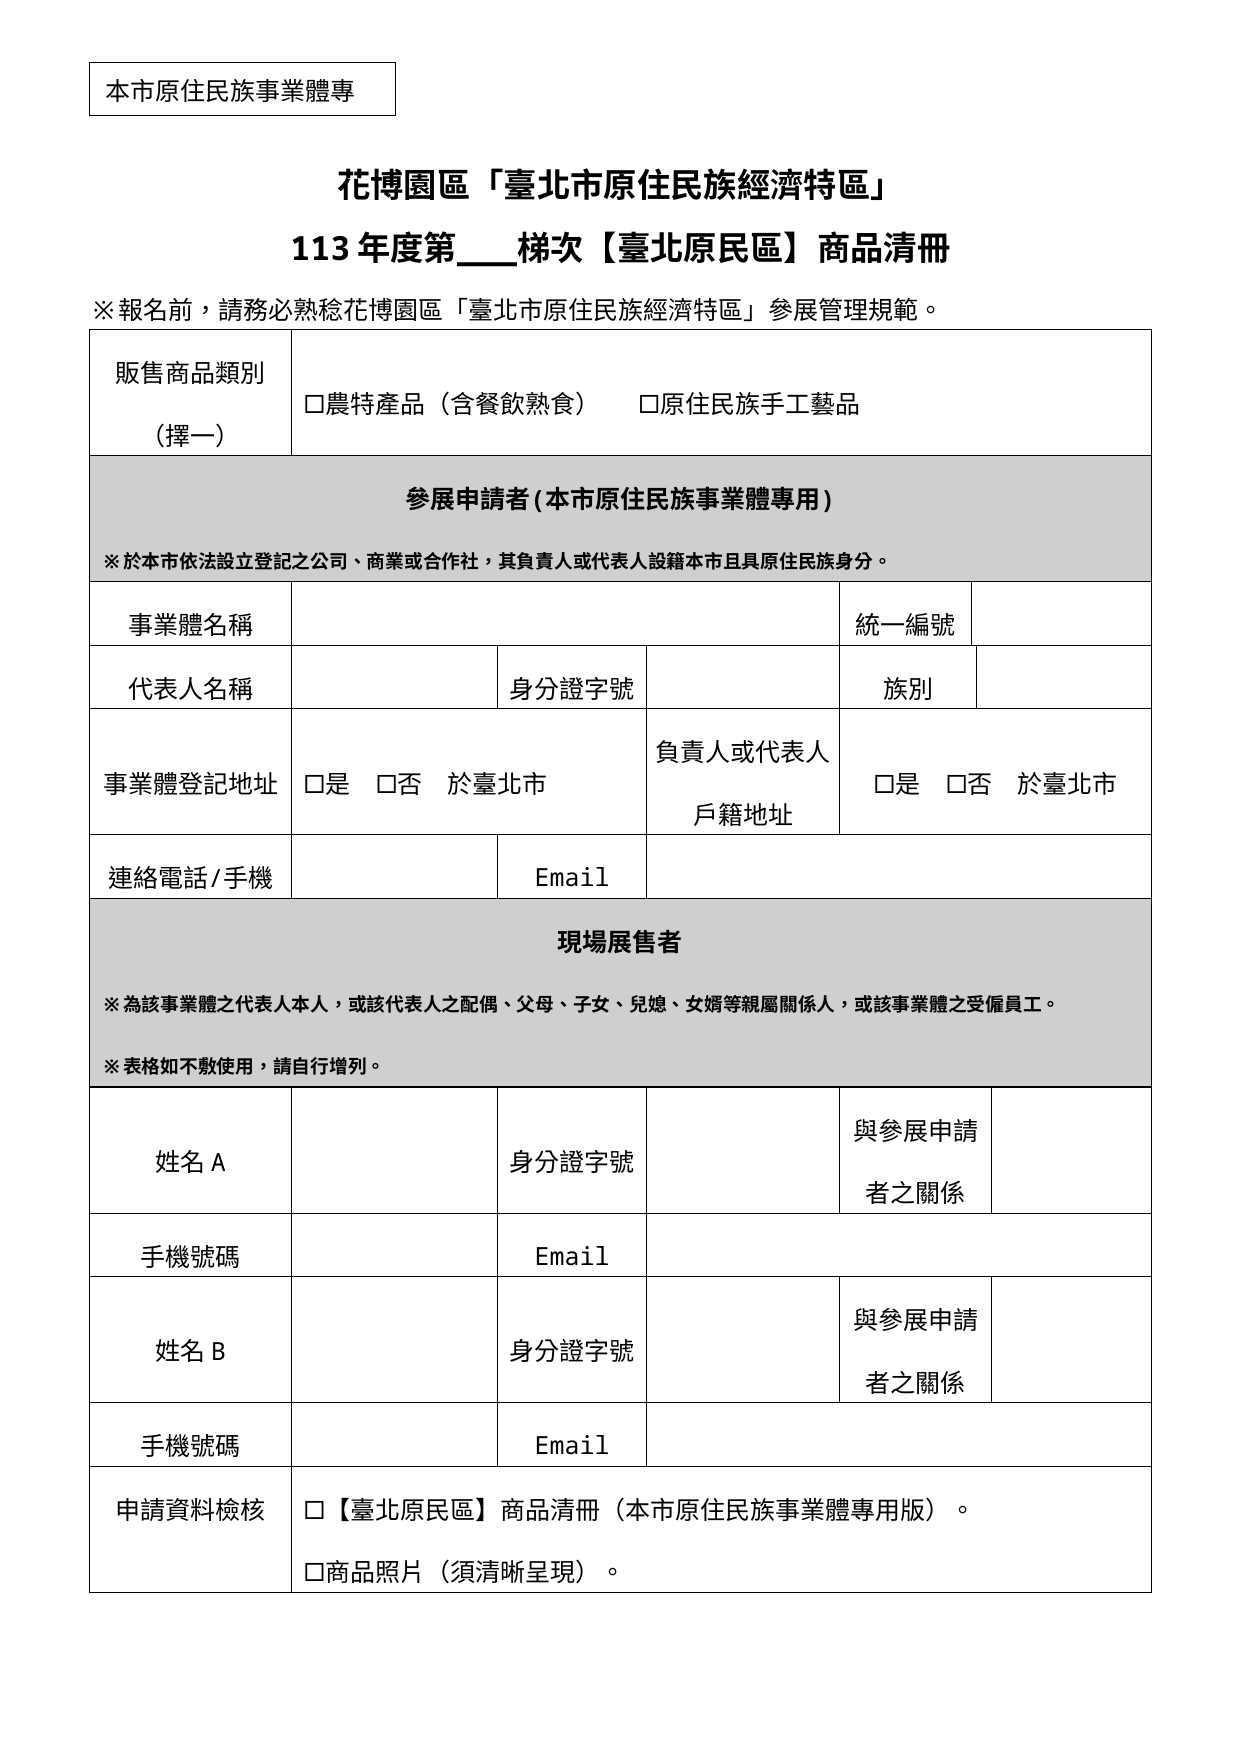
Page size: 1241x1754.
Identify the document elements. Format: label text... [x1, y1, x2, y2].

text 113年度第___梯次【臺北原民區】商品清冊 [89, 204, 1152, 267]
table_cell Email [498, 1214, 646, 1276]
table_cell 姓名B [90, 1277, 291, 1402]
table_cell 是 否 於臺北市 [292, 709, 646, 834]
table_cell [292, 582, 839, 645]
table_cell [992, 1277, 1151, 1402]
table_cell [292, 1277, 497, 1402]
table_cell 統一編號 [840, 582, 971, 645]
table_header 農特產品（含餐飲熟食） 原住民族手工藝品 [292, 330, 1151, 455]
table_cell 身分證字號 [498, 646, 646, 708]
table_cell [647, 1277, 839, 1402]
text [90, 63, 395, 115]
table_cell 申請資料檢核 [90, 1467, 291, 1592]
table_cell Email [498, 835, 646, 898]
table_cell 現場展售者 ※為該事業體之代表人本人，或該代表人之配偶、父母、子女、兒媳、女婿等親屬關係人，或該事業體之受僱員工。 ※表格如不敷使用，請自行增列。 [90, 899, 1151, 1086]
text 本市原住民族事業體專用 [105, 71, 380, 107]
table_cell 姓名A [90, 1088, 291, 1212]
table_cell 族別 [840, 646, 976, 708]
table_cell 與參展申請者之關係 [840, 1277, 991, 1402]
text 花博園區「臺北市原住民族經濟特區」 [89, 142, 1152, 204]
table_cell [292, 1403, 497, 1466]
table_cell [647, 1088, 839, 1212]
table_cell 連絡電話/手機 [90, 835, 291, 898]
table_cell [647, 835, 1151, 898]
table_cell Email [498, 1403, 646, 1466]
table_cell 身分證字號 [498, 1277, 646, 1402]
table_cell [647, 1403, 1151, 1466]
table_cell [992, 1088, 1151, 1212]
table_cell 手機號碼 [90, 1214, 291, 1276]
table_cell 【臺北原民區】商品清冊（本市原住民族事業體專用版）。 商品照片（須清晰呈現）。 [292, 1467, 1151, 1592]
table_cell [292, 1088, 497, 1212]
table_cell [647, 1214, 1151, 1276]
table_cell [292, 1214, 497, 1276]
text ※報名前，請務必熟稔花博園區「臺北市原住民族經濟特區」參展管理規範。 [89, 267, 1152, 329]
table_cell [647, 646, 839, 708]
table_cell 是 否 於臺北市 [840, 709, 1151, 834]
table_cell 事業體名稱 [90, 582, 291, 645]
table_cell [292, 646, 497, 708]
table_cell 負責人或代表人戶籍地址 [647, 709, 839, 834]
table_cell [977, 646, 1151, 708]
table_cell 代表人名稱 [90, 646, 291, 708]
table_cell 手機號碼 [90, 1403, 291, 1466]
table_cell [972, 582, 1151, 645]
table_cell 參展申請者(本市原住民族事業體專用) ※於本市依法設立登記之公司、商業或合作社，其負責人或代表人設籍本市且具原住民族身分。 [90, 456, 1151, 581]
table_cell 與參展申請者之關係 [840, 1088, 991, 1212]
table_cell [292, 835, 497, 898]
table_cell 事業體登記地址 [90, 709, 291, 834]
table_header 販售商品類別 （擇一） [90, 330, 291, 455]
table_cell 身分證字號 [498, 1088, 646, 1212]
